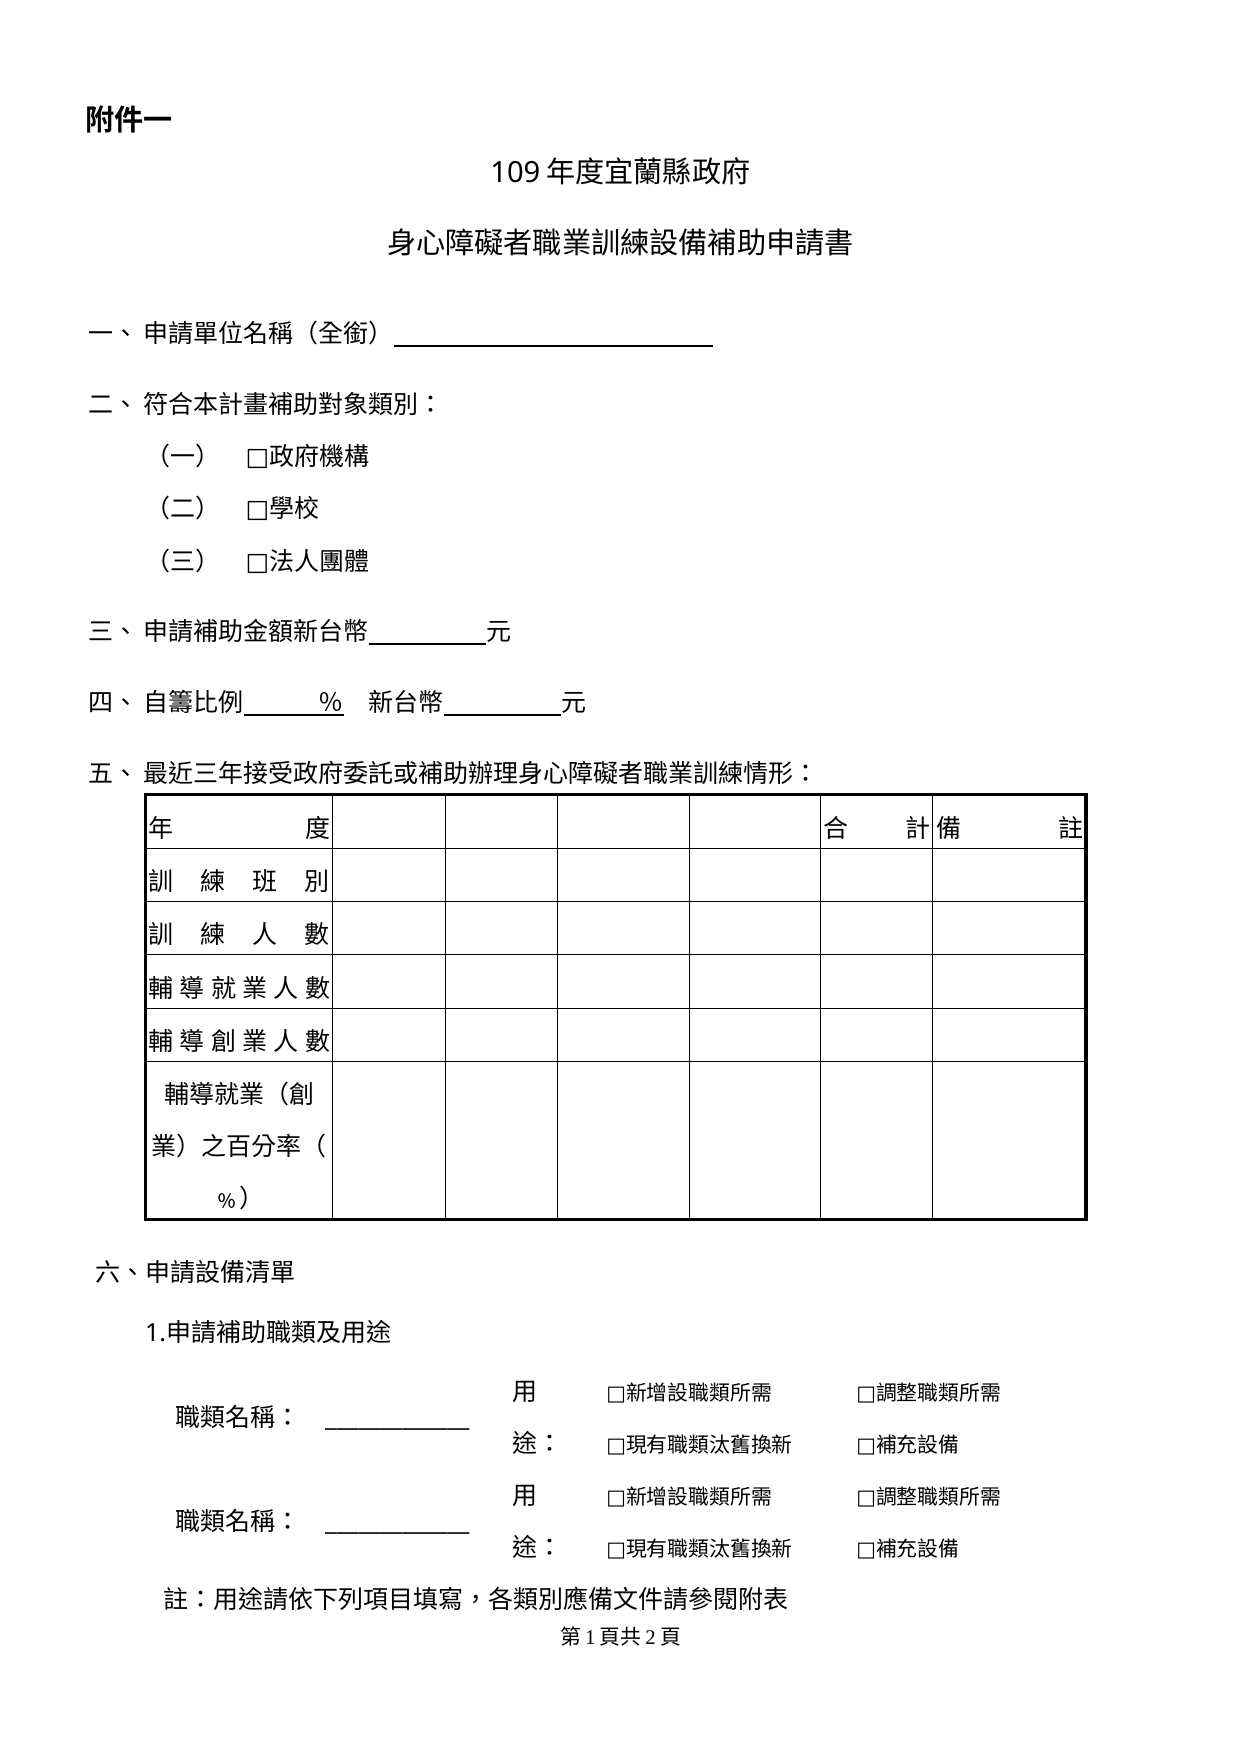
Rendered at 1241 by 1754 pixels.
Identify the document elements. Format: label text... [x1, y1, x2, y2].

table_header _____________ [314, 1359, 501, 1463]
table_cell [821, 902, 932, 954]
table_cell 輔導就業（創業）之百分率（ ﹪） [147, 1062, 332, 1218]
table_cell [446, 902, 557, 954]
list 符合本計畫補助對象類別： [89, 372, 1152, 424]
table_cell [821, 1062, 932, 1218]
table_cell [821, 849, 932, 901]
table_cell [558, 849, 689, 901]
table_header 合計 [821, 796, 932, 848]
text 附件一 [85, 96, 186, 138]
list □法人團體 [145, 528, 1152, 580]
text 身心障礙者職業訓練設備補助申請書 [89, 212, 1152, 264]
table_cell [446, 1009, 557, 1061]
table_header 年度 [147, 796, 332, 848]
table_header [558, 796, 689, 848]
table_cell □新增設職類所需 □調整職類所需 □現有職類汰舊換新 □補充設備 [595, 1463, 1064, 1567]
list □學校 [145, 476, 1152, 528]
table_header □新增設職類所需 □調整職類所需 □現有職類汰舊換新 □補充設備 [595, 1359, 1064, 1463]
table_cell [333, 849, 445, 901]
table_cell [333, 902, 445, 954]
table_cell [690, 955, 820, 1007]
table_cell [690, 1009, 820, 1061]
table_cell [690, 902, 820, 954]
list 最近三年接受政府委託或補助辦理身心障礙者職業訓練情形： [89, 741, 1152, 793]
table_header [690, 796, 820, 848]
table_cell [821, 955, 932, 1007]
table_cell [446, 955, 557, 1007]
text 1.申請補助職類及用途 [89, 1299, 1152, 1351]
table_cell [821, 1009, 932, 1061]
text 註：用途請依下列項目填寫，各類別應備文件請參閱附表 [164, 1567, 1152, 1619]
table_cell [690, 1062, 820, 1218]
table_header 備註 [933, 796, 1084, 848]
table_cell [446, 1062, 557, 1218]
table_cell 訓練班別 [147, 849, 332, 901]
table_header [446, 796, 557, 848]
list 申請補助金額新台幣 元 [89, 599, 1152, 651]
list 申請單位名稱（全銜） [89, 301, 1152, 353]
list □政府機構 [145, 424, 1152, 476]
table_cell [933, 1009, 1084, 1061]
table_cell _____________ [314, 1463, 501, 1567]
table_header [333, 796, 445, 848]
table_cell [558, 1009, 689, 1061]
table_cell [933, 1062, 1084, 1218]
table_cell [933, 955, 1084, 1007]
table_cell [558, 902, 689, 954]
table_cell 用途： [501, 1463, 595, 1567]
table_cell 訓練人數 [147, 902, 332, 954]
table_cell 輔導就業人數 [147, 955, 332, 1007]
list 自籌比例 ％ 新台幣 元 [89, 670, 1152, 722]
table_cell [446, 849, 557, 901]
table_cell [333, 1009, 445, 1061]
text 109年度宜蘭縣政府 [89, 141, 1152, 193]
table_cell [558, 955, 689, 1007]
table_header 職類名稱： [164, 1359, 314, 1463]
table_cell [933, 849, 1084, 901]
table_cell 職類名稱： [164, 1463, 314, 1567]
table_cell [933, 902, 1084, 954]
table_cell [690, 849, 820, 901]
table_header 用途： [501, 1359, 595, 1463]
table_cell [333, 1062, 445, 1218]
text 六、申請設備清單 [89, 1240, 1152, 1292]
table_cell [333, 955, 445, 1007]
table_cell [558, 1062, 689, 1218]
table_cell 輔導創業人數 [147, 1009, 332, 1061]
